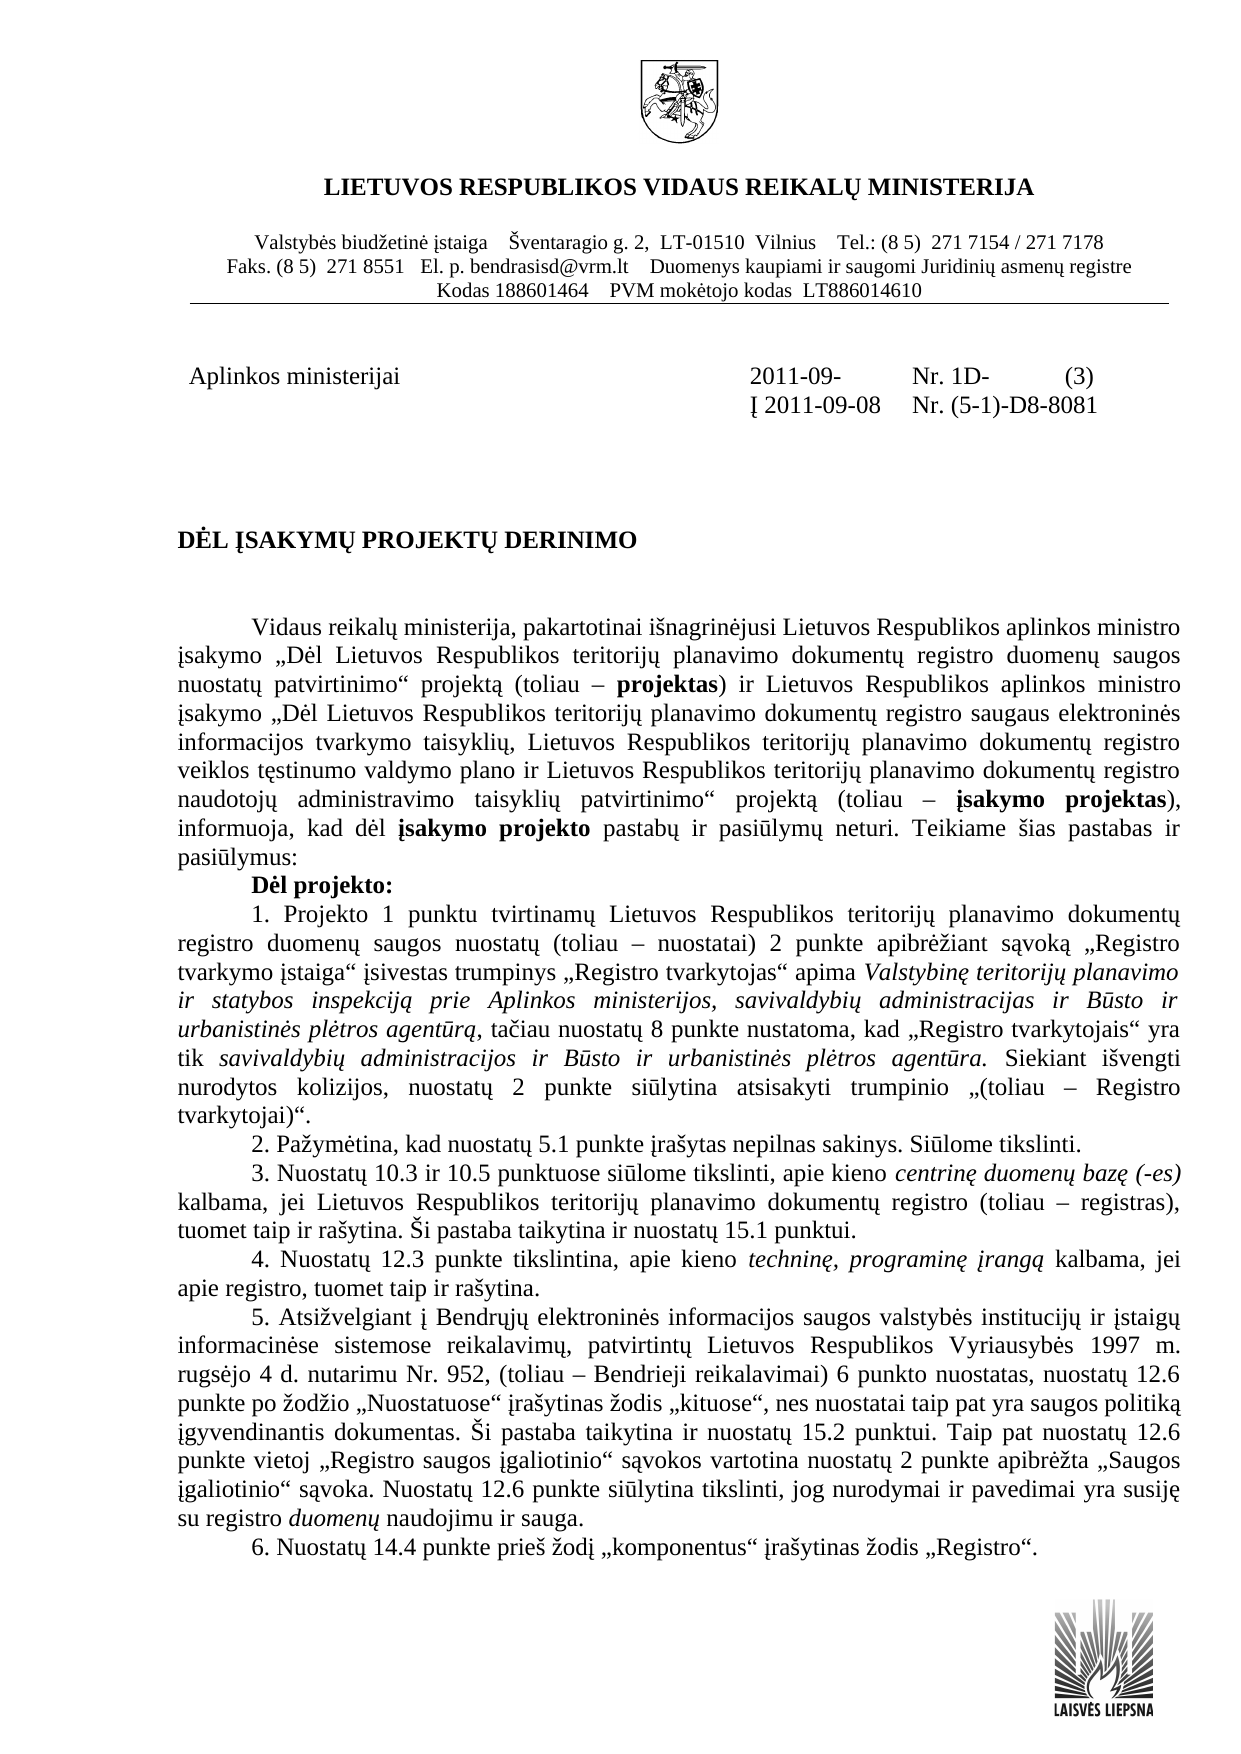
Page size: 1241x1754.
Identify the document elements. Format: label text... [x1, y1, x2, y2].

table_header Aplinkos ministerijai [177, 361, 661, 447]
table_cell [276, 447, 419, 497]
table_cell [738, 447, 901, 497]
text DĖL įsakymų projektų DERINIMO [177, 526, 1181, 554]
text 5. Atsižvelgiant į Bendrųjų elektroninės informacijos saugos valstybės institucijų ir įstaigų informacinėse sistemose reikalavimų, patvirtintų Lietuvos Respublikos Vyriausybės 1997 m. rugsėjo 4 d. nutarimu Nr. 952, (toliau – Bendrieji reikalavimai) 6 punkto nuostatas, nuostatų 12.6 punkte po žodžio „Nuostatuose“ įrašytinas žodis „kituose“, nes nuostatai taip pat yra saugos politiką įgyvendinantis dokumentas. Ši pastaba taikytina ir nuostatų 15.2 punktui. Taip pat nuostatų 12.6 punkte vietoj „Registro saugos įgaliotinio“ sąvokos vartotina nuostatų 2 punkte apibrėžta „Saugos įgaliotinio“ sąvoka. Nuostatų 12.6 punkte siūlytina tikslinti, jog nurodymai ir pavedimai yra susiję su registro duomenų naudojimu ir sauga. [177, 1302, 1181, 1532]
table_cell [420, 447, 714, 497]
table_header [661, 361, 714, 447]
table_cell [177, 447, 220, 497]
table_header Nr. 1D- (3) Nr. (5-1)-D8-8081 [901, 361, 1169, 447]
table_cell [714, 447, 738, 497]
table_cell [220, 447, 245, 497]
table_cell [901, 447, 1169, 497]
text 6. Nuostatų 14.4 punkte prieš žodį „komponentus“ įrašytinas žodis „Registro“. [177, 1532, 1181, 1561]
table_header 2011-09- Į 2011-09-08 [738, 361, 901, 447]
text Vidaus reikalų ministerija, pakartotinai išnagrinėjusi Lietuvos Respublikos aplinkos ministro įsakymo „Dėl Lietuvos Respublikos teritorijų planavimo dokumentų registro duomenų saugos nuostatų patvirtinimo“ projektą (toliau – projektas) ir Lietuvos Respublikos aplinkos ministro įsakymo „Dėl Lietuvos Respublikos teritorijų planavimo dokumentų registro saugaus elektroninės informacijos tvarkymo taisyklių, Lietuvos Respublikos teritorijų planavimo dokumentų registro veiklos tęstinumo valdymo plano ir Lietuvos Respublikos teritorijų planavimo dokumentų registro naudotojų administravimo taisyklių patvirtinimo“ projektą (toliau – įsakymo projektas), informuoja, kad dėl įsakymo projekto pastabų ir pasiūlymų neturi. Teikiame šias pastabas ir pasiūlymus: [177, 612, 1181, 871]
table_header [1169, 361, 1240, 447]
text 1. Projekto 1 punktu tvirtinamų Lietuvos Respublikos teritorijų planavimo dokumentų registro duomenų saugos nuostatų (toliau – nuostatai) 2 punkte apibrėžiant sąvoką „Registro tvarkymo įstaiga“ įsivestas trumpinys „Registro tvarkytojas“ apima Valstybinę teritorijų planavimo ir statybos inspekciją prie Aplinkos ministerijos, savivaldybių administracijas ir Būsto ir urbanistinės plėtros agentūrą, tačiau nuostatų 8 punkte nustatoma, kad „Registro tvarkytojais“ yra tik savivaldybių administracijos ir Būsto ir urbanistinės plėtros agentūra. Siekiant išvengti nurodytos kolizijos, nuostatų 2 punkte siūlytina atsisakyti trumpinio „(toliau – Registro tvarkytojai)“. [177, 899, 1181, 1129]
table_cell [1169, 447, 1240, 497]
text 2. Pažymėtina, kad nuostatų 5.1 punkte įrašytas nepilnas sakinys. Siūlome tikslinti. [177, 1129, 1181, 1158]
table_header Valstybės biudžetinė įstaiga Šventaragio g. 2, LT-01510 Vilnius Tel.: (8 5) 271 7154 / 271 7178 Faks. (8 5) 271 8551 El. p. bendrasisd@vrm.lt Duomenys kaupiami ir saugomi Juridinių asmenų registre Kodas 188601464 PVM mokėtojo kodas LT886014610 [190, 230, 1169, 302]
text LIETUVOS RESPUBLIKOS VIDAUS REIKALŲ MINISTERIJA [177, 172, 1181, 201]
text Dėl projekto: [177, 871, 1181, 899]
table_header [714, 361, 738, 447]
text 4. Nuostatų 12.3 punkte tikslintina, apie kieno techninę, programinę įrangą kalbama, jei apie registro, tuomet taip ir rašytina. [177, 1244, 1181, 1302]
table_cell [245, 447, 276, 497]
text 3. Nuostatų 10.3 ir 10.5 punktuose siūlome tikslinti, apie kieno centrinę duomenų bazę (-es) kalbama, jei Lietuvos Respublikos teritorijų planavimo dokumentų registro (toliau – registras), tuomet taip ir rašytina. Ši pastaba taikytina ir nuostatų 15.1 punktui. [177, 1158, 1181, 1244]
